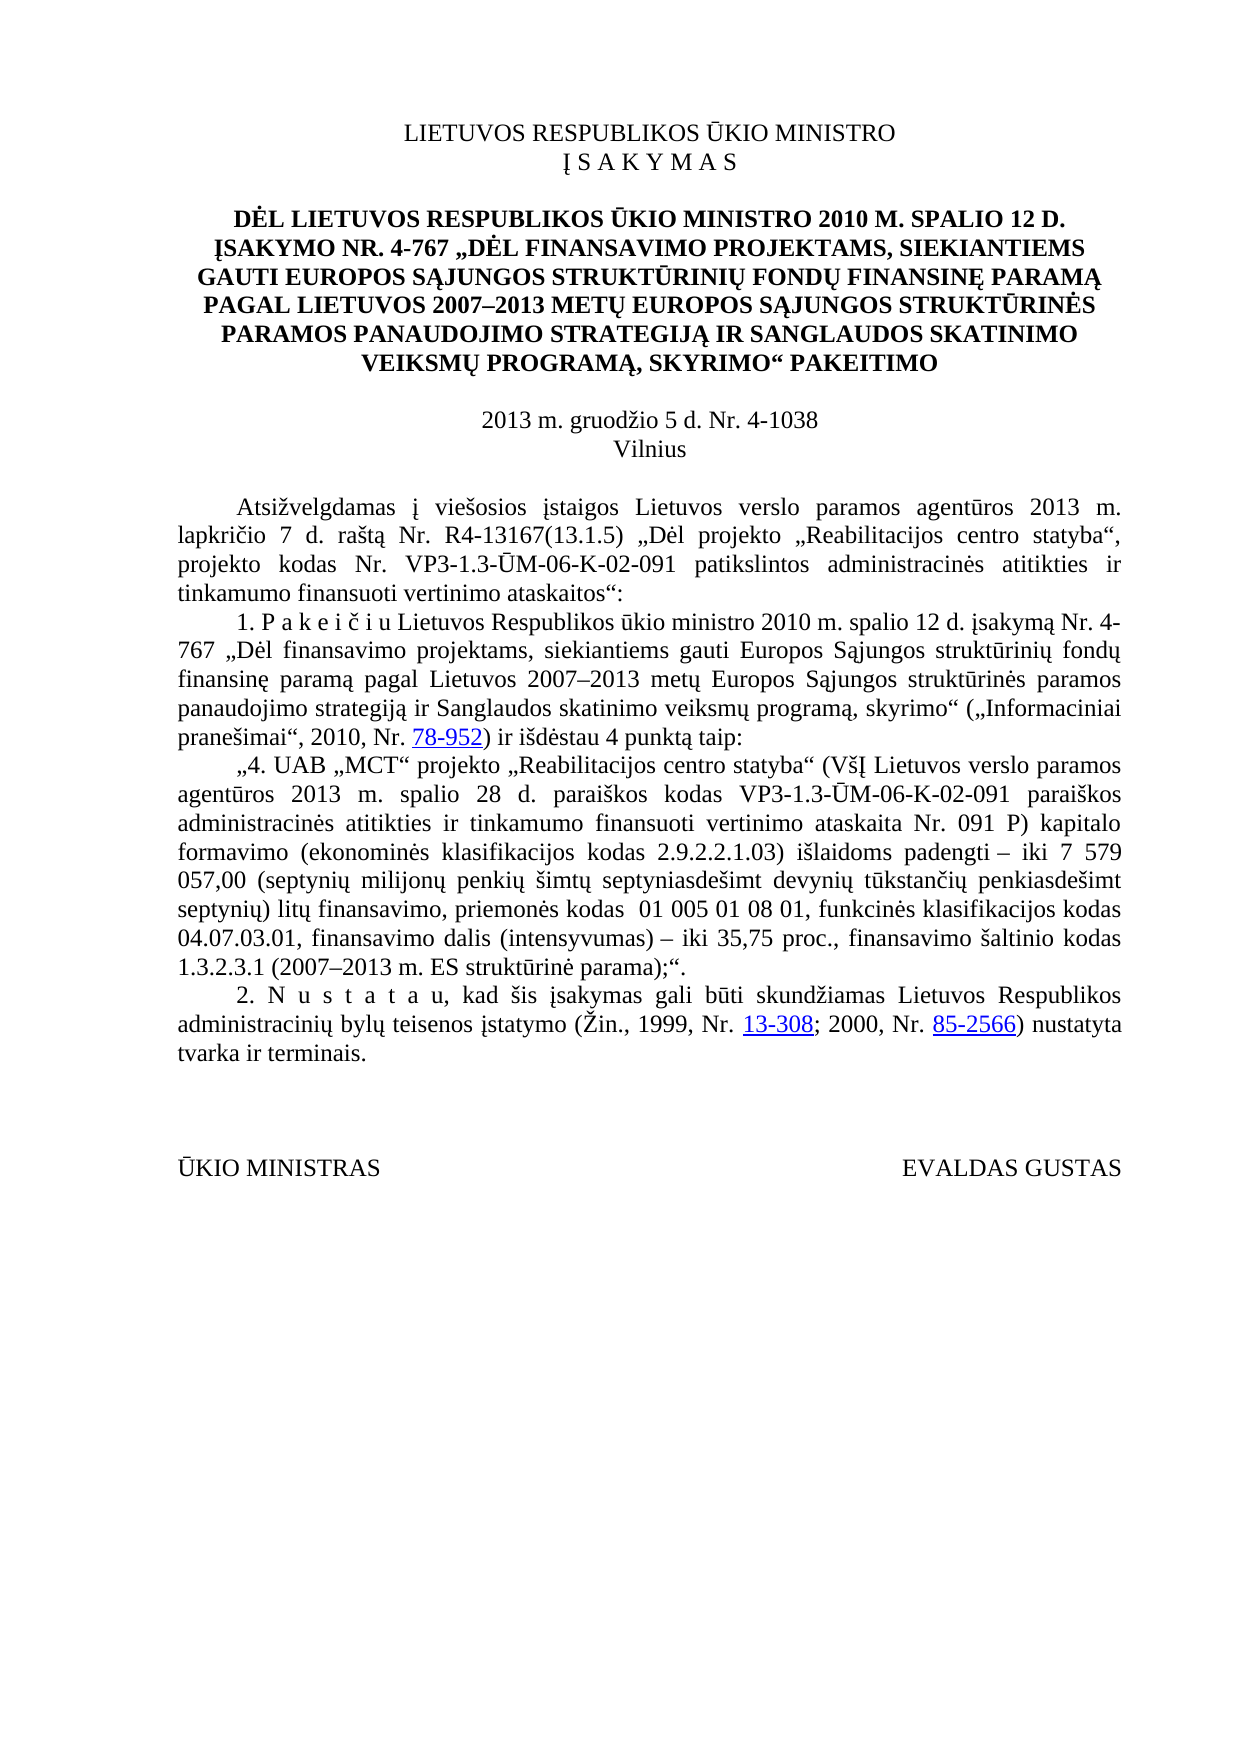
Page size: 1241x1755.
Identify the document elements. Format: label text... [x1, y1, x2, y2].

text Vilnius [177, 434, 1122, 463]
text „4. UAB „MCT“ projekto „Reabilitacijos centro statyba“ (VšĮ Lietuvos verslo paramos agentūros 2013 m. spalio 28 d. paraiškos kodas VP3-1.3-ŪM-06-K-02-091 paraiškos administracinės atitikties ir tinkamumo finansuoti vertinimo ataskaita Nr. 091 P) kapitalo formavimo (ekonominės klasifikacijos kodas 2.9.2.2.1.03) išlaidoms padengti – iki 7 579 057,00 (septynių milijonų penkių šimtų septyniasdešimt devynių tūkstančių penkiasdešimt septynių) litų finansavimo, priemonės kodas 01 005 01 08 01, funkcinės klasifikacijos kodas 04.07.03.01, finansavimo dalis (intensyvumas) – iki 35,75 proc., finansavimo šaltinio kodas 1.3.2.3.1 (2007–2013 m. ES struktūrinė parama);“. [177, 751, 1122, 981]
text Atsižvelgdamas į viešosios įstaigos Lietuvos verslo paramos agentūros 2013 m. lapkričio 7 d. raštą Nr. R4-13167(13.1.5) „Dėl projekto „Reabilitacijos centro statyba“, projekto kodas Nr. VP3-1.3-ŪM-06-K-02-091 patikslintos administracinės atitikties ir tinkamumo finansuoti vertinimo ataskaitos“: [177, 492, 1122, 607]
text 1. P a k e i č i u Lietuvos Respublikos ūkio ministro 2010 m. spalio 12 d. įsakymą Nr. 4-767 „Dėl finansavimo projektams, siekiantiems gauti Europos Sąjungos struktūrinių fondų finansinę paramą pagal Lietuvos 2007–2013 metų Europos Sąjungos struktūrinės paramos panaudojimo strategiją ir Sanglaudos skatinimo veiksmų programą, skyrimo“ („Informaciniai pranešimai“, 2010, Nr. 78-952) ir išdėstau 4 punktą taip: [177, 607, 1122, 751]
text 2. N u s t a t a u, kad šis įsakymas gali būti skundžiamas Lietuvos Respublikos administracinių bylų teisenos įstatymo (Žin., 1999, Nr. 13-308; 2000, Nr. 85-2566) nustatyta tvarka ir terminais. [177, 981, 1122, 1067]
text DĖL LIETUVOS RESPUBLIKOS ŪKIO MINISTRO 2010 M. SPALIO 12 D. ĮSAKYMO NR. 4-767 „DĖL FINANSAVIMO PROJEKTAMS, SIEKIANTIEMS GAUTI EUROPOS SĄJUNGOS STRUKTŪRINIŲ FONDŲ FINANSINĘ PARAMĄ PAGAL LIETUVOS 2007–2013 METŲ EUROPOS SĄJUNGOS STRUKTŪRINĖS PARAMOS PANAUDOJIMO STRATEGIJĄ IR SANGLAUDOS SKATINIMO VEIKSMŲ PROGRAMĄ, SKYRIMO“ PAKEITIMO [177, 204, 1122, 377]
text Ūkio ministras Evaldas Gustas [177, 1153, 1122, 1182]
text 2013 m. gruodžio 5 d. Nr. 4-1038 [177, 406, 1122, 434]
text Į S A K Y M A S [177, 147, 1122, 176]
text LIETUVOS RESPUBLIKOS ŪKIO MINISTRO [177, 118, 1122, 147]
